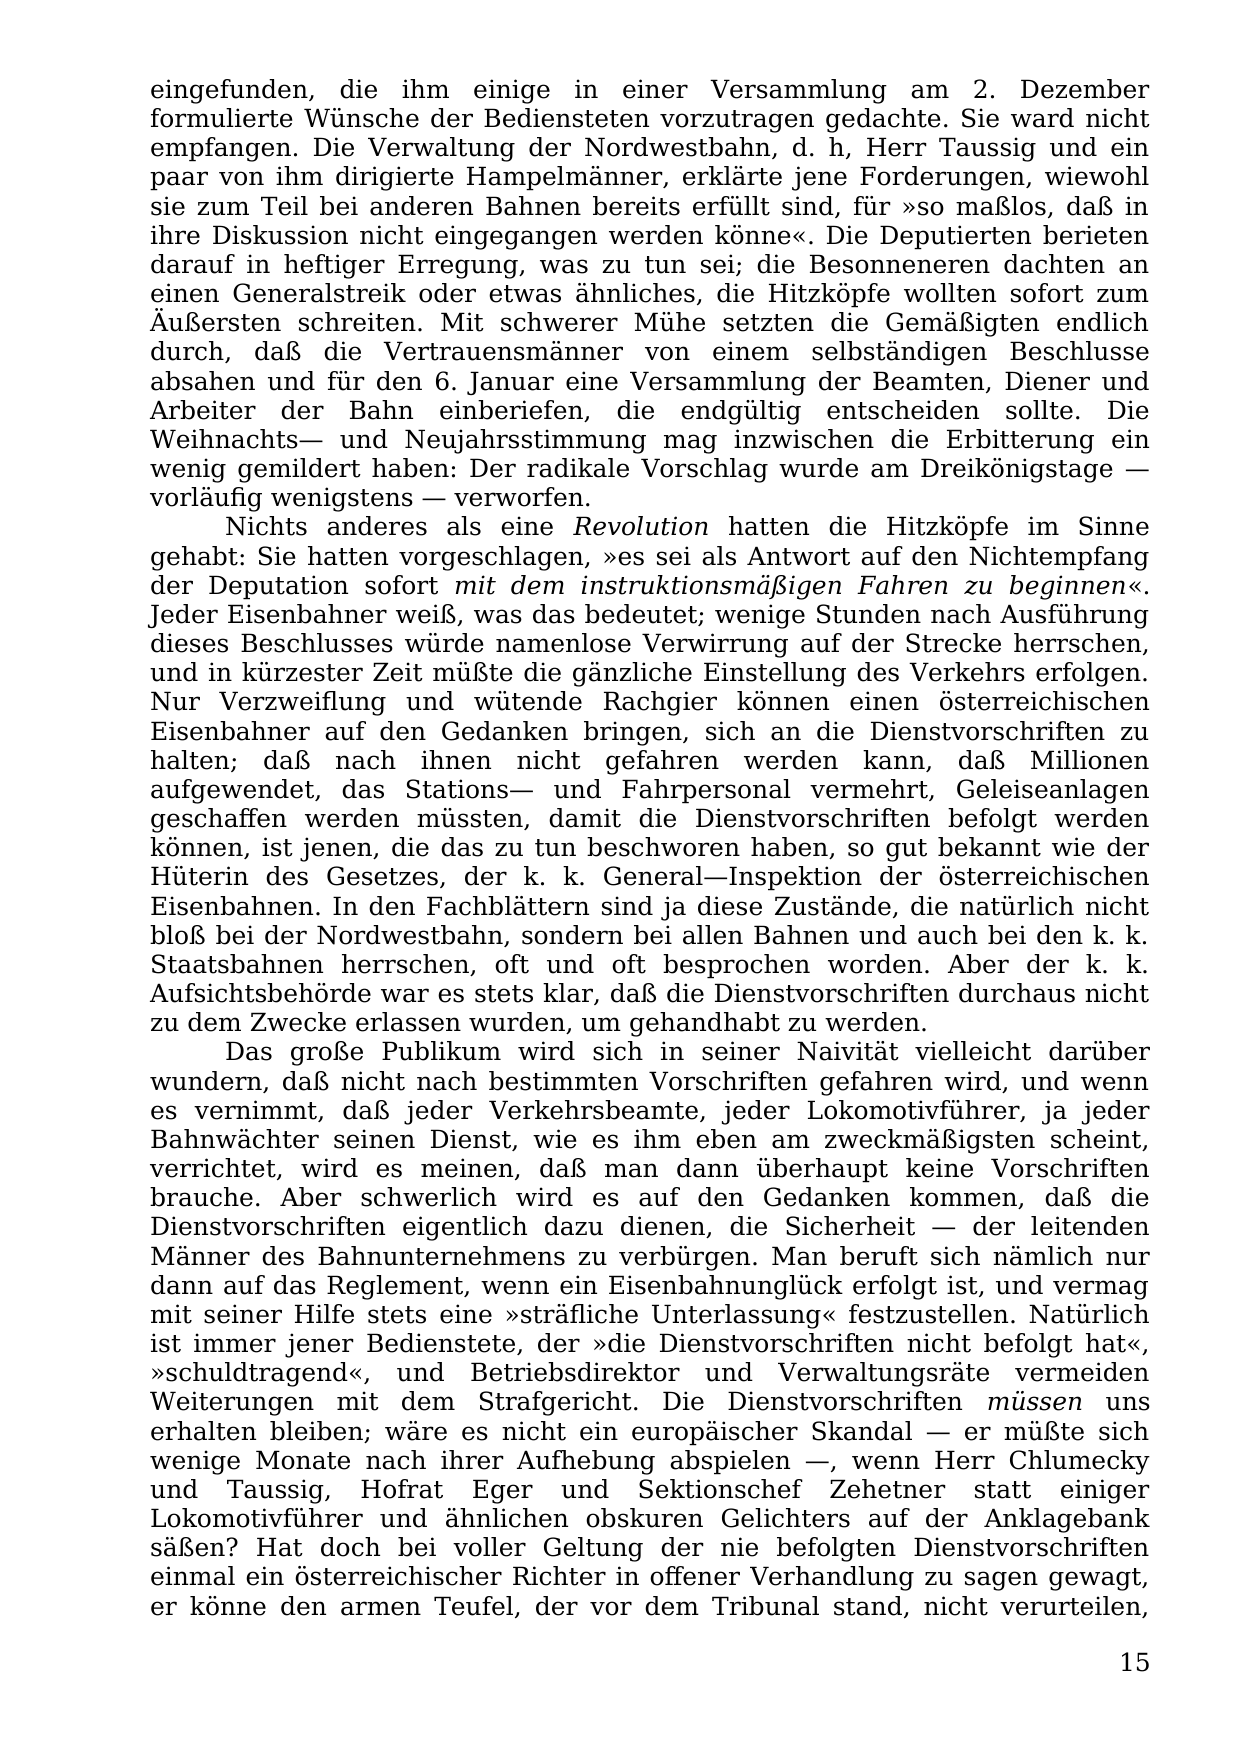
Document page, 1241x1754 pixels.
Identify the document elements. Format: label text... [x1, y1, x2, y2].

text Das große Publikum wird sich in seiner Naivität vielleicht darüber wundern, daß nicht nach bestimmten Vorschriften gefahren wird, und wenn es vernimmt, daß jeder Verkehrsbeamte, jeder Lokomotivführer, ja jeder Bahnwächter seinen Dienst, wie es ihm eben am zweckmäßigsten scheint, verrichtet, wird es meinen, daß man dann überhaupt keine Vorschriften brauche. Aber schwerlich wird es auf den Gedanken kommen, daß die Dienstvorschriften eigentlich dazu dienen, die Sicherheit — der leitenden Männer des Bahnunternehmens zu verbürgen. Man beruft sich nämlich nur dann auf das Reglement, wenn ein Eisenbahnunglück erfolgt ist, und vermag mit seiner Hilfe stets eine »sträfliche Unterlassung« festzustellen. Natürlich ist immer jener Bedienstete, der »die Dienstvorschriften nicht befolgt hat«, »schuldtragend«, und Betriebsdirektor und Verwaltungsräte vermeiden Weiterungen mit dem Strafgericht. Die Dienstvorschriften müssen uns erhalten bleiben; wäre es nicht ein europäischer Skandal — er müßte sich wenige Monate nach ihrer Aufhebung abspielen —, wenn Herr Chlumecky und Taussig, Hofrat Eger und Sektionschef Zehetner statt einiger Lokomotivführer und ähnlichen obskuren Gelichters auf der Anklagebank säßen? Hat doch bei voller Geltung der nie befolgten Dienstvorschriften einmal ein österreichischer Richter in offener Verhandlung zu sagen gewagt, er könne den armen Teufel, der vor dem Tribunal stand, nicht verurteilen, [150, 1037, 1151, 1621]
text eingefunden, die ihm einige in einer Versammlung am 2. Dezember formulierte Wünsche der Bediensteten vorzutragen gedachte. Sie ward nicht empfangen. Die Verwaltung der Nordwestbahn, d. h, Herr Taussig und ein paar von ihm dirigierte Hampelmänner, erklärte jene Forderungen, wiewohl sie zum Teil bei anderen Bahnen bereits erfüllt sind, für »so maßlos, daß in ihre Diskussion nicht eingegangen werden könne«. Die Deputierten berieten darauf in heftiger Erregung, was zu tun sei; die Besonneneren dachten an einen Generalstreik oder etwas ähnliches, die Hitzköpfe wollten sofort zum Äußersten schreiten. Mit schwerer Mühe setzten die Gemäßigten endlich durch, daß die Vertrauensmänner von einem selbständigen Beschlusse absahen und für den 6. Januar eine Versammlung der Beamten, Diener und Arbeiter der Bahn einberiefen, die endgültig entscheiden sollte. Die Weihnachts— und Neujahrsstimmung mag inzwischen die Erbitterung ein wenig gemildert haben: Der radikale Vorschlag wurde am Dreikönigstage — vorläufig wenigstens — verworfen. [150, 75, 1151, 512]
text Nichts anderes als eine Revolution hatten die Hitzköpfe im Sinne gehabt: Sie hatten vorgeschlagen, »es sei als Antwort auf den Nichtempfang der Deputation sofort mit dem instruktionsmäßigen Fahren zu beginnen«. Jeder Eisenbahner weiß, was das bedeutet; wenige Stunden nach Ausführung dieses Beschlusses würde namenlose Verwirrung auf der Strecke herrschen, und in kürzester Zeit müßte die gänzliche Einstellung des Verkehrs erfolgen. Nur Verzweiflung und wütende Rachgier können einen österreichischen Eisenbahner auf den Gedanken bringen, sich an die Dienstvorschriften zu halten; daß nach ihnen nicht gefahren werden kann, daß Millionen aufgewendet, das Stations— und Fahrpersonal vermehrt, Geleiseanlagen geschaffen werden müssten, damit die Dienstvorschriften befolgt werden können, ist jenen, die das zu tun beschworen haben, so gut bekannt wie der Hüterin des Gesetzes, der k. k. General—Inspektion der österreichischen Eisenbahnen. In den Fachblättern sind ja diese Zustände, die natürlich nicht bloß bei der Nordwestbahn, sondern bei allen Bahnen und auch bei den k. k. Staatsbahnen herrschen, oft und oft besprochen worden. Aber der k. k. Aufsichtsbehörde war es stets klar, daß die Dienstvorschriften durchaus nicht zu dem Zwecke erlassen wurden, um gehandhabt zu werden. [150, 512, 1151, 1037]
